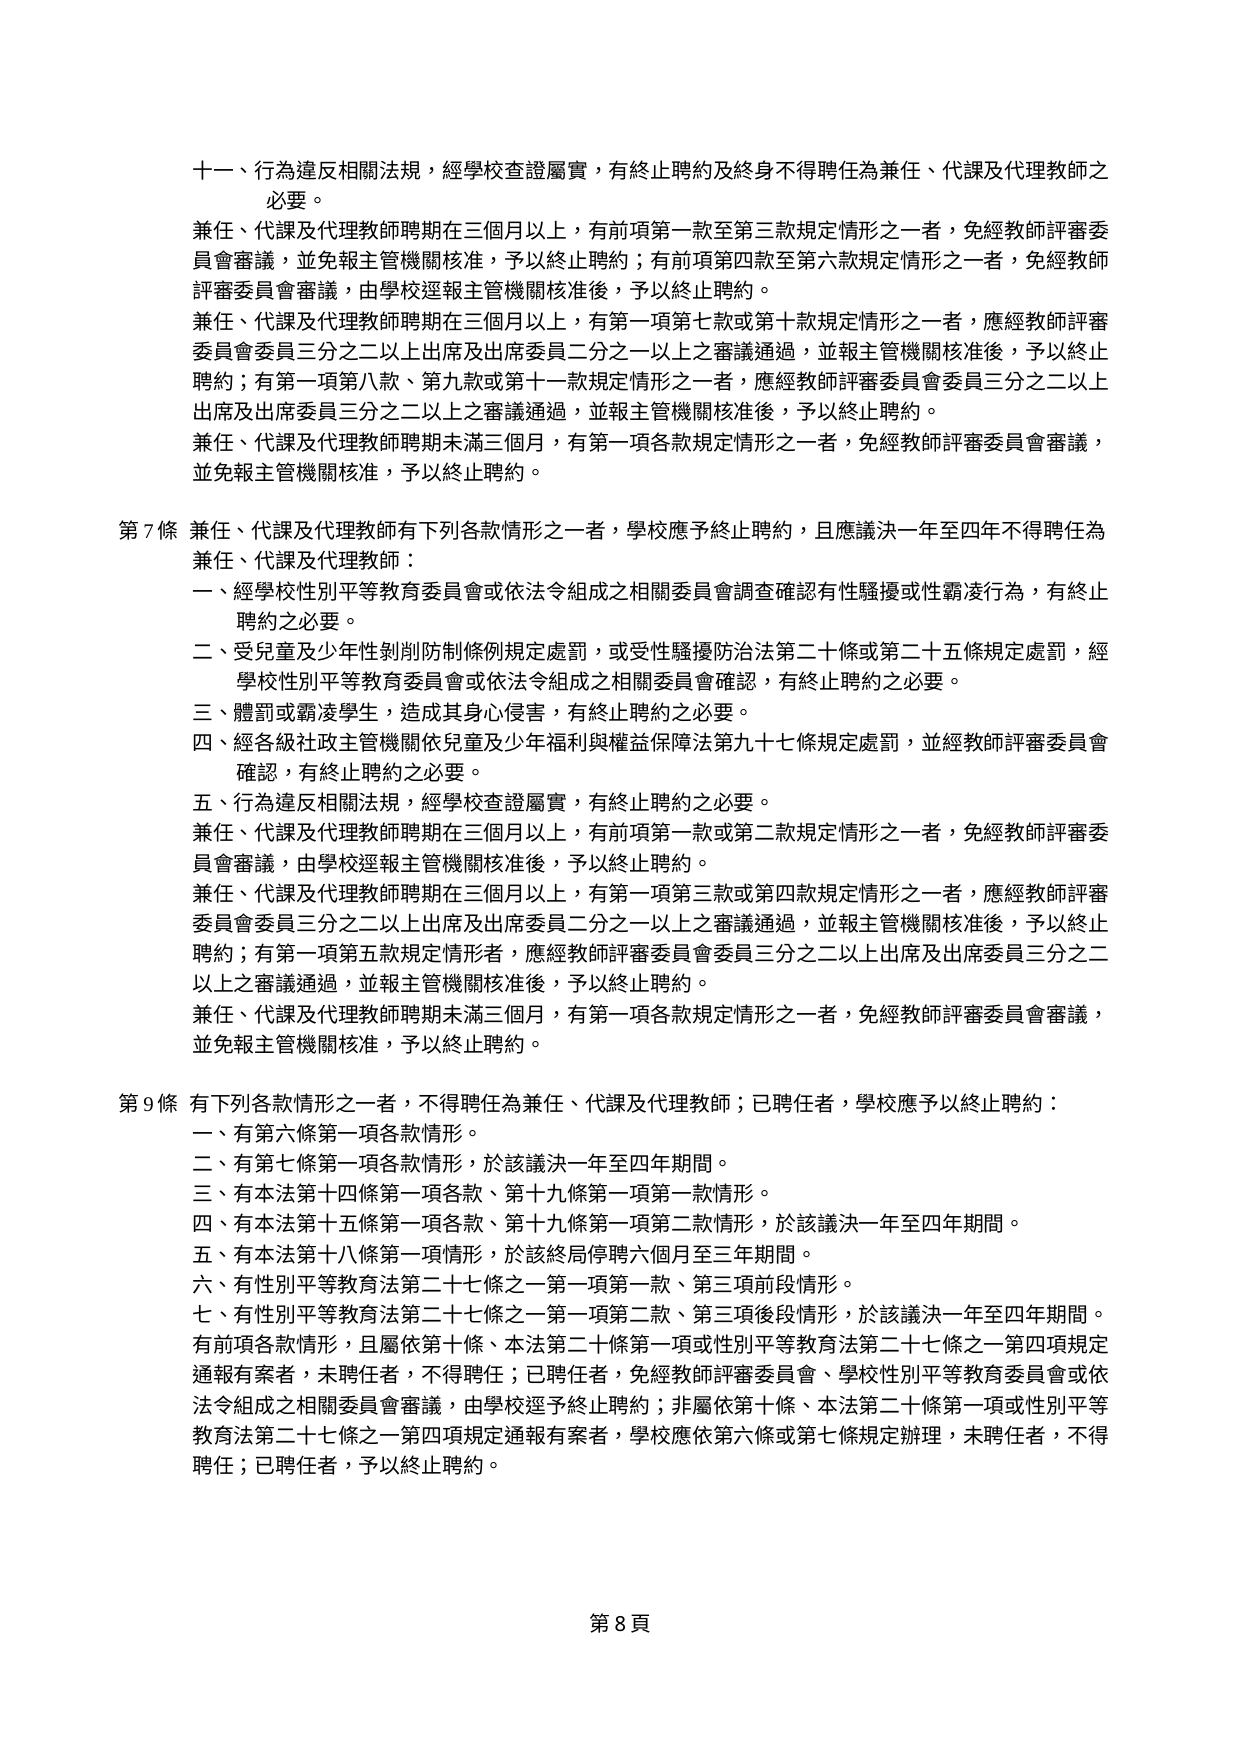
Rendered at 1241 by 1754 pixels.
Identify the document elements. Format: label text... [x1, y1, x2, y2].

text 四、有本法第十五條第一項各款、第十九條第一項第二款情形，於該議決一年至四年期間。 [192, 1208, 1122, 1238]
text 三、有本法第十四條第一項各款、第十九條第一項第一款情形。 [192, 1177, 1122, 1208]
text 五、行為違反相關法規，經學校查證屬實，有終止聘約之必要。 [192, 786, 1122, 817]
text 一、有第六條第一項各款情形。 [192, 1117, 1122, 1147]
text 兼任、代課及代理教師聘期未滿三個月，有第一項各款規定情形之一者，免經教師評審委員會審議，並免報主管機關核准，予以終止聘約。 [192, 998, 1122, 1058]
text 二、有第七條第一項各款情形，於該議決一年至四年期間。 [192, 1147, 1122, 1177]
text 四、經各級社政主管機關依兒童及少年福利與權益保障法第九十七條規定處罰，並經教師評審委員會確認，有終止聘約之必要。 [192, 726, 1122, 786]
text 七、有性別平等教育法第二十七條之一第一項第二款、第三項後段情形，於該議決一年至四年期間。 [192, 1298, 1122, 1328]
text 有前項各款情形，且屬依第十條、本法第二十條第一項或性別平等教育法第二十七條之一第四項規定通報有案者，未聘任者，不得聘任；已聘任者，免經教師評審委員會、學校性別平等教育委員會或依法令組成之相關委員會審議，由學校逕予終止聘約；非屬依第十條、本法第二十條第一項或性別平等教育法第二十七條之一第四項規定通報有案者，學校應依第六條或第七條規定辦理，未聘任者，不得聘任；已聘任者，予以終止聘約。 [192, 1328, 1122, 1479]
text 第9條 有下列各款情形之一者，不得聘任為兼任、代課及代理教師；已聘任者，學校應予以終止聘約： [118, 1087, 1122, 1117]
text 兼任、代課及代理教師聘期未滿三個月，有第一項各款規定情形之一者，免經教師評審委員會審議，並免報主管機關核准，予以終止聘約。 [192, 426, 1122, 486]
text 六、有性別平等教育法第二十七條之一第一項第一款、第三項前段情形。 [192, 1268, 1122, 1298]
text 二、受兒童及少年性剝削防制條例規定處罰，或受性騷擾防治法第二十條或第二十五條規定處罰，經學校性別平等教育委員會或依法令組成之相關委員會確認，有終止聘約之必要。 [192, 635, 1122, 696]
text 十一、行為違反相關法規，經學校查證屬實，有終止聘約及終身不得聘任為兼任、代課及代理教師之必要。 [192, 154, 1122, 214]
text 三、體罰或霸凌學生，造成其身心侵害，有終止聘約之必要。 [192, 696, 1122, 726]
text 第7條 兼任、代課及代理教師有下列各款情形之一者，學校應予終止聘約，且應議決一年至四年不得聘任為兼任、代課及代理教師： [118, 514, 1122, 575]
text 五、有本法第十八條第一項情形，於該終局停聘六個月至三年期間。 [192, 1238, 1122, 1268]
text 兼任、代課及代理教師聘期在三個月以上，有前項第一款至第三款規定情形之一者，免經教師評審委員會審議，並免報主管機關核准，予以終止聘約；有前項第四款至第六款規定情形之一者，免經教師評審委員會審議，由學校逕報主管機關核准後，予以終止聘約。 [192, 214, 1122, 305]
text 兼任、代課及代理教師聘期在三個月以上，有第一項第三款或第四款規定情形之一者，應經教師評審委員會委員三分之二以上出席及出席委員二分之一以上之審議通過，並報主管機關核准後，予以終止聘約；有第一項第五款規定情形者，應經教師評審委員會委員三分之二以上出席及出席委員三分之二以上之審議通過，並報主管機關核准後，予以終止聘約。 [192, 877, 1122, 998]
text 兼任、代課及代理教師聘期在三個月以上，有第一項第七款或第十款規定情形之一者，應經教師評審委員會委員三分之二以上出席及出席委員二分之一以上之審議通過，並報主管機關核准後，予以終止聘約；有第一項第八款、第九款或第十一款規定情形之一者，應經教師評審委員會委員三分之二以上出席及出席委員三分之二以上之審議通過，並報主管機關核准後，予以終止聘約。 [192, 305, 1122, 426]
text 一、經學校性別平等教育委員會或依法令組成之相關委員會調查確認有性騷擾或性霸凌行為，有終止聘約之必要。 [192, 575, 1122, 635]
text 兼任、代課及代理教師聘期在三個月以上，有前項第一款或第二款規定情形之一者，免經教師評審委員會審議，由學校逕報主管機關核准後，予以終止聘約。 [192, 817, 1122, 877]
